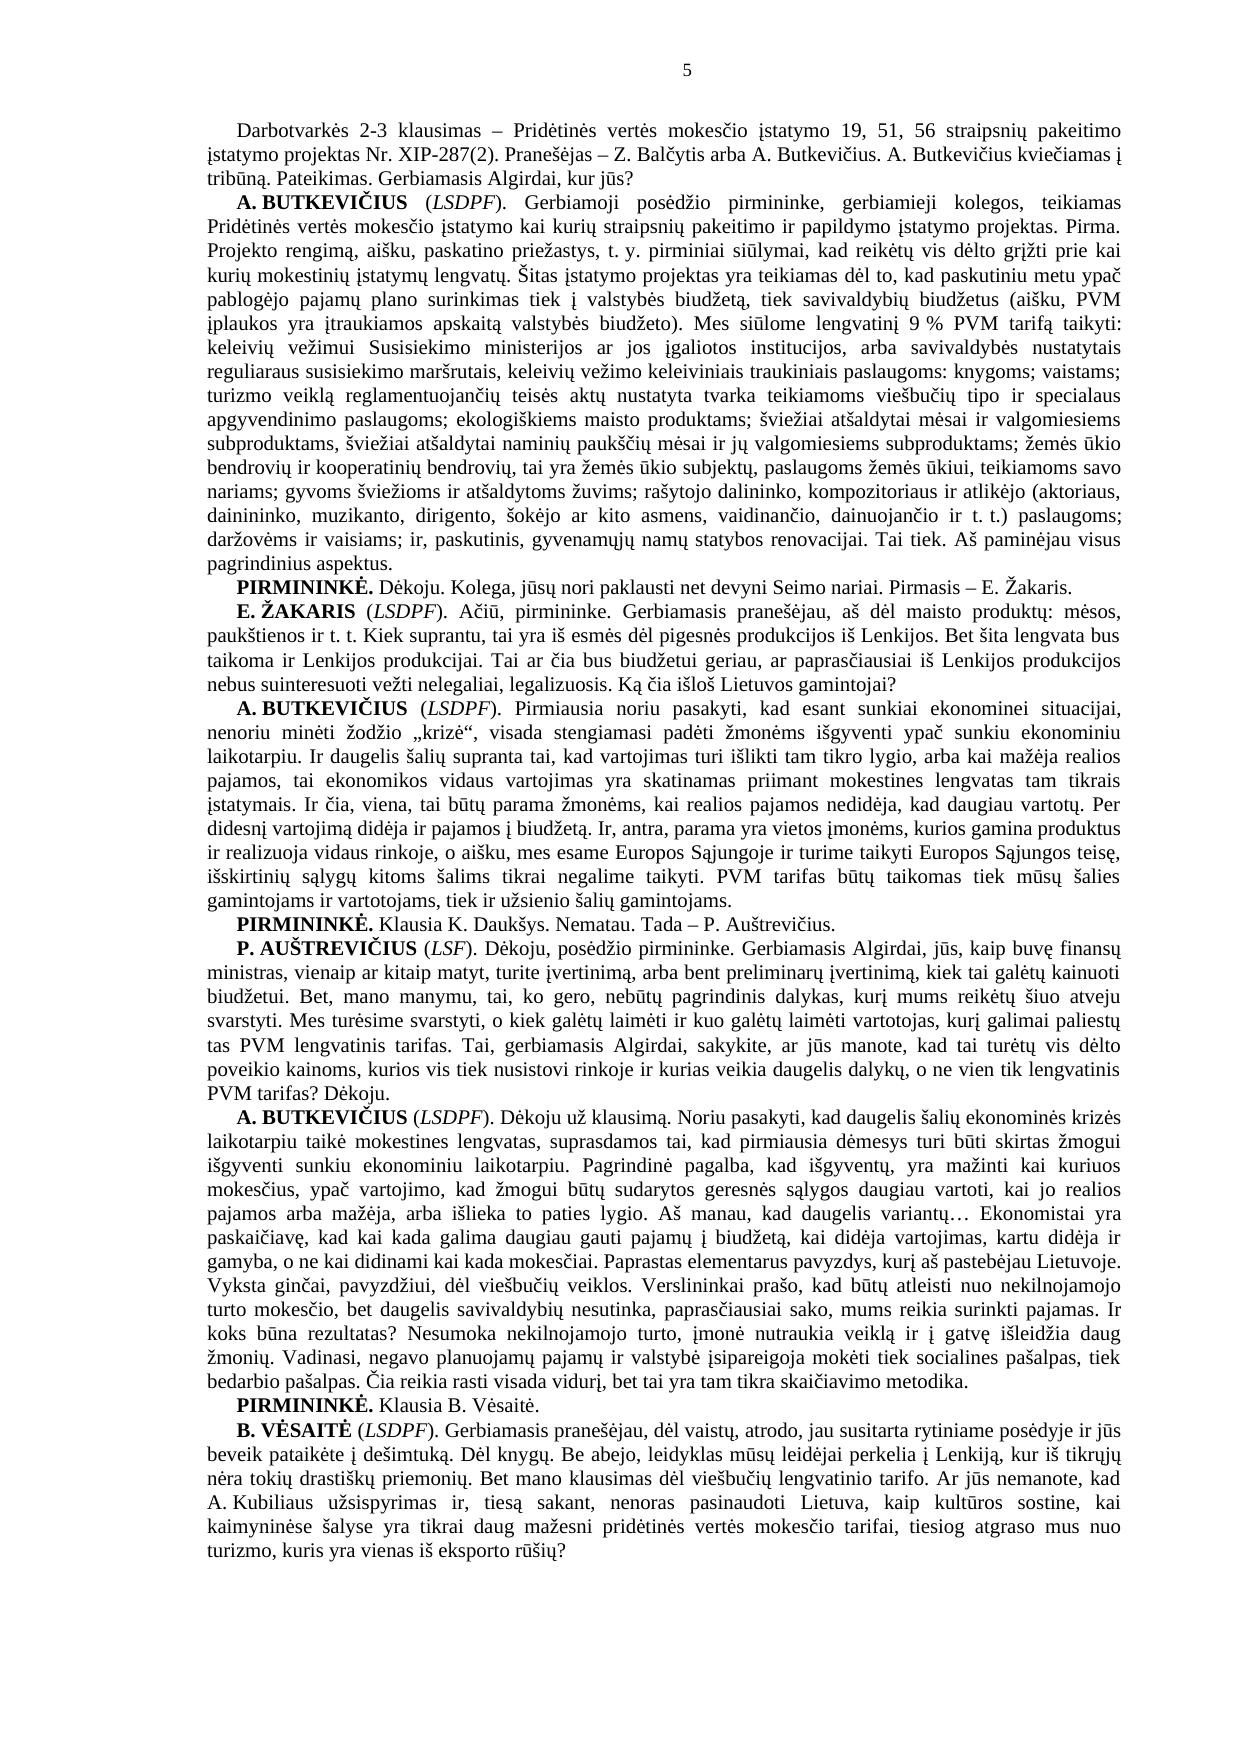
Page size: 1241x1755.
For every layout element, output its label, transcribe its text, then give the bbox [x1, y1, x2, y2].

text P. AUŠTREVIČIUS (LSF). Dėkoju, posėdžio pirmininke. Gerbiamasis Algirdai, jūs, kaip buvę finansų ministras, vienaip ar kitaip matyt, turite įvertinimą, arba bent preliminarų įvertinimą, kiek tai galėtų kainuoti biudžetui. Bet, mano manymu, tai, ko gero, nebūtų pagrindinis dalykas, kurį mums reikėtų šiuo atveju svarstyti. Mes turėsime svarstyti, o kiek galėtų laimėti ir kuo galėtų laimėti vartotojas, kurį galimai paliestų tas PVM lengvatinis tarifas. Tai, gerbiamasis Algirdai, sakykite, ar jūs manote, kad tai turėtų vis dėlto poveikio kainoms, kurios vis tiek nusistovi rinkoje ir kurias veikia daugelis dalykų, o ne vien tik lengvatinis PVM tarifas? Dėkoju. [207, 936, 1122, 1105]
text PIRMININKĖ. Klausia K. Daukšys. Nematau. Tada – P. Auštrevičius. [207, 912, 1122, 936]
text A. BUTKEVIČIUS (LSDPF). Dėkoju už klausimą. Noriu pasakyti, kad daugelis šalių ekonominės krizės laikotarpiu taikė mokestines lengvatas, suprasdamos tai, kad pirmiausia dėmesys turi būti skirtas žmogui išgyventi sunkiu ekonominiu laikotarpiu. Pagrindinė pagalba, kad išgyventų, yra mažinti kai kuriuos mokesčius, ypač vartojimo, kad žmogui būtų sudarytos geresnės sąlygos daugiau vartoti, kai jo realios pajamos arba mažėja, arba išlieka to paties lygio. Aš manau, kad daugelis variantų… Ekonomistai yra paskaičiavę, kad kai kada galima daugiau gauti pajamų į biudžetą, kai didėja vartojimas, kartu didėja ir gamyba, o ne kai didinami kai kada mokesčiai. Paprastas elementarus pavyzdys, kurį aš pastebėjau Lietuvoje. Vyksta ginčai, pavyzdžiui, dėl viešbučių veiklos. Verslininkai prašo, kad būtų atleisti nuo nekilnojamojo turto mokesčio, bet daugelis savivaldybių nesutinka, paprasčiausiai sako, mums reikia surinkti pajamas. Ir koks būna rezultatas? Nesumoka nekilnojamojo turto, įmonė nutraukia veiklą ir į gatvę išleidžia daug žmonių. Vadinasi, negavo planuojamų pajamų ir valstybė įsipareigoja mokėti tiek socialines pašalpas, tiek bedarbio pašalpas. Čia reikia rasti visada vidurį, bet tai yra tam tikra skaičiavimo metodika. [207, 1105, 1122, 1393]
text E. ŽAKARIS (LSDPF). Ačiū, pirmininke. Gerbiamasis pranešėjau, aš dėl maisto produktų: mėsos, paukštienos ir t. t. Kiek suprantu, tai yra iš esmės dėl pigesnės produkcijos iš Lenkijos. Bet šita lengvata bus taikoma ir Lenkijos produkcijai. Tai ar čia bus biudžetui geriau, ar paprasčiausiai iš Lenkijos produkcijos nebus suinteresuoti vežti nelegaliai, legalizuosis. Ką čia išloš Lietuvos gamintojai? [207, 599, 1122, 696]
text PIRMININKĖ. Dėkoju. Kolega, jūsų nori paklausti net devyni Seimo nariai. Pirmasis – E. Žakaris. [207, 575, 1122, 599]
text A. BUTKEVIČIUS (LSDPF). Gerbiamoji posėdžio pirmininke, gerbiamieji kolegos, teikiamas Pridėtinės vertės mokesčio įstatymo kai kurių straipsnių pakeitimo ir papildymo įstatymo projektas. Pirma. Projekto rengimą, aišku, paskatino priežastys, t. y. pirminiai siūlymai, kad reikėtų vis dėlto grįžti prie kai kurių mokestinių įstatymų lengvatų. Šitas įstatymo projektas yra teikiamas dėl to, kad paskutiniu metu ypač pablogėjo pajamų plano surinkimas tiek į valstybės biudžetą, tiek savivaldybių biudžetus (aišku, PVM įplaukos yra įtraukiamos apskaitą valstybės biudžeto). Mes siūlome lengvatinį 9 % PVM tarifą taikyti: keleivių vežimui Susisiekimo ministerijos ar jos įgaliotos institucijos, arba savivaldybės nustatytais reguliaraus susisiekimo maršrutais, keleivių vežimo keleiviniais traukiniais paslaugoms: knygoms; vaistams; turizmo veiklą reglamentuojančių teisės aktų nustatyta tvarka teikiamoms viešbučių tipo ir specialaus apgyvendinimo paslaugoms; ekologiškiems maisto produktams; šviežiai atšaldytai mėsai ir valgomiesiems subproduktams, šviežiai atšaldytai naminių paukščių mėsai ir jų valgomiesiems subproduktams; žemės ūkio bendrovių ir kooperatinių bendrovių, tai yra žemės ūkio subjektų, paslaugoms žemės ūkiui, teikiamoms savo nariams; gyvoms šviežioms ir atšaldytoms žuvims; rašytojo dalininko, kompozitoriaus ir atlikėjo (aktoriaus, dainininko, muzikanto, dirigento, šokėjo ar kito asmens, vaidinančio, dainuojančio ir t. t.) paslaugoms; daržovėms ir vaisiams; ir, paskutinis, gyvenamųjų namų statybos renovacijai. Tai tiek. Aš paminėjau visus pagrindinius aspektus. [207, 190, 1122, 575]
text A. BUTKEVIČIUS (LSDPF). Pirmiausia noriu pasakyti, kad esant sunkiai ekonominei situacijai, nenoriu minėti žodžio „krizė“, visada stengiamasi padėti žmonėms išgyventi ypač sunkiu ekonominiu laikotarpiu. Ir daugelis šalių supranta tai, kad vartojimas turi išlikti tam tikro lygio, arba kai mažėja realios pajamos, tai ekonomikos vidaus vartojimas yra skatinamas priimant mokestines lengvatas tam tikrais įstatymais. Ir čia, viena, tai būtų parama žmonėms, kai realios pajamos nedidėja, kad daugiau vartotų. Per didesnį vartojimą didėja ir pajamos į biudžetą. Ir, antra, parama yra vietos įmonėms, kurios gamina produktus ir realizuoja vidaus rinkoje, o aišku, mes esame Europos Sąjungoje ir turime taikyti Europos Sąjungos teisę, išskirtinių sąlygų kitoms šalims tikrai negalime taikyti. PVM tarifas būtų taikomas tiek mūsų šalies gamintojams ir vartotojams, tiek ir užsienio šalių gamintojams. [207, 696, 1122, 912]
text PIRMININKĖ. Klausia B. Vėsaitė. [207, 1393, 1122, 1417]
text B. VĖSAITĖ (LSDPF). Gerbiamasis pranešėjau, dėl vaistų, atrodo, jau susitarta rytiniame posėdyje ir jūs beveik pataikėte į dešimtuką. Dėl knygų. Be abejo, leidyklas mūsų leidėjai perkelia į Lenkiją, kur iš tikrųjų nėra tokių drastiškų priemonių. Bet mano klausimas dėl viešbučių lengvatinio tarifo. Ar jūs nemanote, kad A. Kubiliaus užsispyrimas ir, tiesą sakant, nenoras pasinaudoti Lietuva, kaip kultūros sostine, kai kaimyninėse šalyse yra tikrai daug mažesni pridėtinės vertės mokesčio tarifai, tiesiog atgraso mus nuo turizmo, kuris yra vienas iš eksporto rūšių? [207, 1417, 1122, 1562]
text Darbotvarkės 2-3 klausimas – Pridėtinės vertės mokesčio įstatymo 19, 51, 56 straipsnių pakeitimo įstatymo projektas Nr. XIP-287(2). Pranešėjas – Z. Balčytis arba A. Butkevičius. A. Butkevičius kviečiamas į tribūną. Pateikimas. Gerbiamasis Algirdai, kur jūs? [207, 118, 1122, 190]
